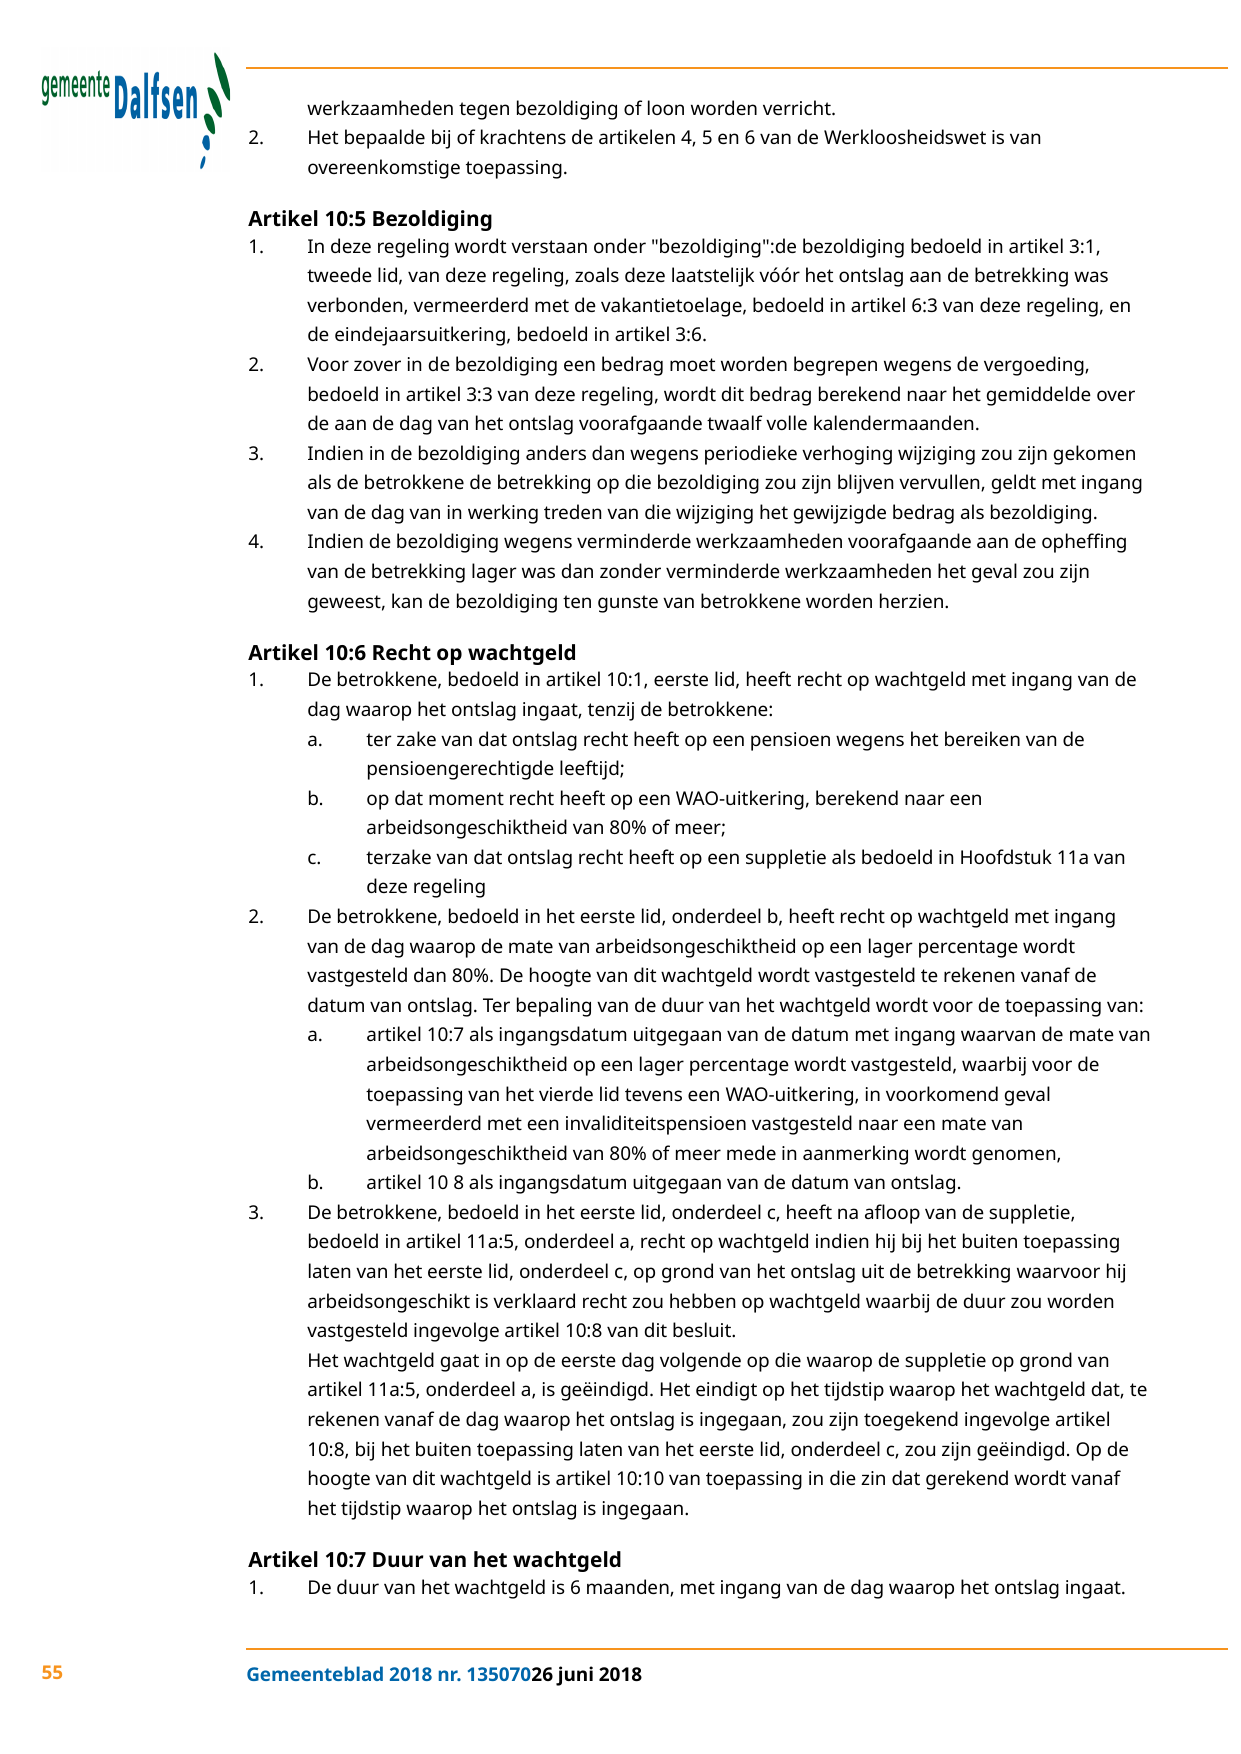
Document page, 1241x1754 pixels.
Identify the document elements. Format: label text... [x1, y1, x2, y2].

text Artikel 10:6 Recht op wachtgeld [248, 638, 1152, 667]
list De betrokkene, bedoeld in het eerste lid, onderdeel b, heeft recht op wachtgeld met ingang van de dag waarop de mate van arbeidsongeschiktheid op een lager percentage wordt vastgesteld dan 80%. De hoogte van dit wachtgeld wordt vastgesteld te rekenen vanaf de datum van ontslag. Ter bepaling van de duur van het wachtgeld wordt voor de toepassing van: [248, 903, 1152, 1018]
list Het wachtgeld gaat in op de eerste dag volgende op die waarop de suppletie op grond van artikel 11a:5, onderdeel a, is geëindigd. Het eindigt op het tijdstip waarop het wachtgeld dat, te rekenen vanaf de dag waarop het ontslag is ingegaan, zou zijn toegekend ingevolge artikel 10:8, bij het buiten toepassing laten van het eerste lid, onderdeel c, zou zijn geëindigd. Op de hoogte van dit wachtgeld is artikel 10:10 van toepassing in die zin dat gerekend wordt vanaf het tijdstip waarop het ontslag is ingegaan. [248, 1347, 1152, 1521]
list op dat moment recht heeft op een WAO-uitkering, berekend naar een arbeidsongeschiktheid van 80% of meer; [307, 785, 1152, 840]
list artikel 10 8 als ingangsdatum uitgegaan van de datum van ontslag. [307, 1169, 1152, 1195]
list De duur van het wachtgeld is 6 maanden, met ingang van de dag waarop het ontslag ingaat. [248, 1574, 1152, 1599]
list Voor zover in de bezoldiging een bedrag moet worden begrepen wegens de vergoeding, bedoeld in artikel 3:3 van deze regeling, wordt dit bedrag berekend naar het gemiddelde over de aan de dag van het ontslag voorafgaande twaalf volle kalendermaanden. [248, 351, 1152, 436]
list ter zake van dat ontslag recht heeft op een pensioen wegens het bereiken van de pensioengerechtigde leeftijd; [307, 726, 1152, 781]
list De betrokkene, bedoeld in het eerste lid, onderdeel c, heeft na afloop van de suppletie, bedoeld in artikel 11a:5, onderdeel a, recht op wachtgeld indien hij bij het buiten toepassing laten van het eerste lid, onderdeel c, op grond van het ontslag uit de betrekking waarvoor hij arbeidsongeschikt is verklaard recht zou hebben op wachtgeld waarbij de duur zou worden vastgesteld ingevolge artikel 10:8 van dit besluit. [248, 1199, 1152, 1343]
list terzake van dat ontslag recht heeft op een suppletie als bedoeld in Hoofdstuk 11a van deze regeling [307, 844, 1152, 899]
list werkzaamheden tegen bezoldiging of loon worden verricht. [248, 95, 1152, 121]
list De betrokkene, bedoeld in artikel 10:1, eerste lid, heeft recht op wachtgeld met ingang van de dag waarop het ontslag ingaat, tenzij de betrokkene: [248, 667, 1152, 722]
picture [41, 47, 231, 172]
list artikel 10:7 als ingangsdatum uitgegaan van de datum met ingang waarvan de mate van arbeidsongeschiktheid op een lager percentage wordt vastgesteld, waarbij voor de toepassing van het vierde lid tevens een WAO-uitkering, in voorkomend geval vermeerderd met een invaliditeitspensioen vastgesteld naar een mate van arbeidsongeschiktheid van 80% of meer mede in aanmerking wordt genomen, [307, 1022, 1152, 1166]
text Artikel 10:5 Bezoldiging [248, 204, 1152, 233]
list Indien in de bezoldiging anders dan wegens periodieke verhoging wijziging zou zijn gekomen als de betrokkene de betrekking op die bezoldiging zou zijn blijven vervullen, geldt met ingang van de dag van in werking treden van die wijziging het gewijzigde bedrag als bezoldiging. [248, 440, 1152, 525]
list Indien de bezoldiging wegens verminderde werkzaamheden voorafgaande aan de opheffing van de betrekking lager was dan zonder verminderde werkzaamheden het geval zou zijn geweest, kan de bezoldiging ten gunste van betrokkene worden herzien. [248, 529, 1152, 613]
list In deze regeling wordt verstaan onder "bezoldiging":de bezoldiging bedoeld in artikel 3:1, tweede lid, van deze regeling, zoals deze laatstelijk vóór het ontslag aan de betrekking was verbonden, vermeerderd met de vakantietoelage, bedoeld in artikel 6:3 van deze regeling, en de eindejaarsuitkering, bedoeld in artikel 3:6. [248, 233, 1152, 347]
text Artikel 10:7 Duur van het wachtgeld [248, 1545, 1152, 1574]
list Het bepaalde bij of krachtens de artikelen 4, 5 en 6 van de Werkloosheidswet is van overeenkomstige toepassing. [248, 124, 1152, 180]
